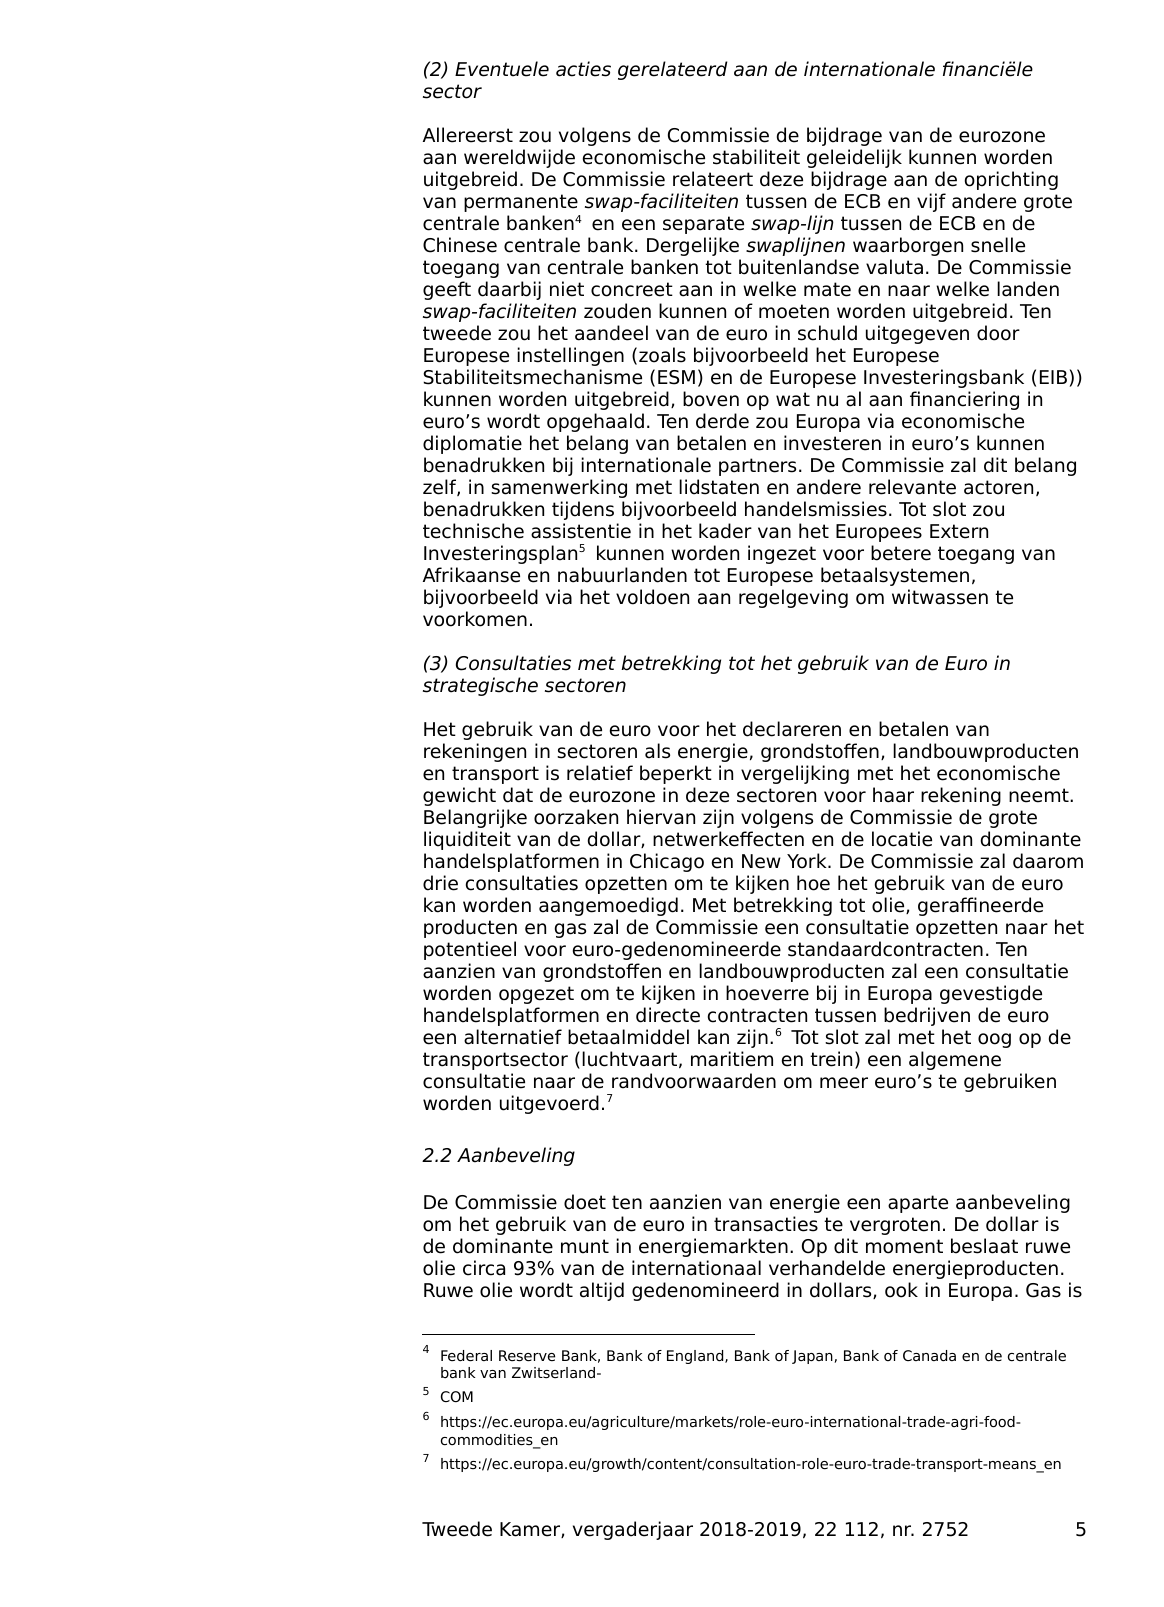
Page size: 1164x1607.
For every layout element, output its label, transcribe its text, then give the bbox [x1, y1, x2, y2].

text Het gebruik van de euro voor het declareren en betalen van rekeningen in sectoren als energie, grondstoffen, landbouwproducten en transport is relatief beperkt in vergelijking met het economische gewicht dat de eurozone in deze sectoren voor haar rekening neemt. Belangrijke oorzaken hiervan zijn volgens de Commissie de grote liquiditeit van de dollar, netwerkeffecten en de locatie van dominante handelsplatformen in Chicago en New York. De Commissie zal daarom drie consultaties opzetten om te kijken hoe het gebruik van de euro kan worden aangemoedigd. Met betrekking tot olie, geraffineerde producten en gas zal de Commissie een consultatie opzetten naar het potentieel voor euro-gedenomineerde standaardcontracten. Ten aanzien van grondstoffen en landbouwproducten zal een consultatie worden opgezet om te kijken in hoeverre bij in Europa gevestigde handelsplatformen en directe contracten tussen bedrijven de euro een alternatief betaalmiddel kan zijn. Tot slot zal met het oog op de transportsector (luchtvaart, maritiem en trein) een algemene consultatie naar de randvoorwaarden om meer euro’s te gebruiken worden uitgevoerd. [422, 719, 1087, 1115]
text https://ec.europa.eu/agriculture/markets/role-euro-international-trade-agri-food-commodities_en [422, 1410, 1087, 1449]
text De Commissie doet ten aanzien van energie een aparte aanbeveling om het gebruik van de euro in transacties te vergroten. De dollar is de dominante munt in energiemarkten. Op dit moment beslaat ruwe olie circa 93% van de internationaal verhandelde energieproducten. Ruwe olie wordt altijd gedenomineerd in dollars, ook in Europa. Gas is [422, 1192, 1087, 1302]
subtitle 2.2 Aanbeveling [422, 1145, 1087, 1167]
text Allereerst zou volgens de Commissie de bijdrage van de eurozone aan wereldwijde economische stabiliteit geleidelijk kunnen worden uitgebreid. De Commissie relateert deze bijdrage aan de oprichting van permanente swap-faciliteiten tussen de ECB en vijf andere grote centrale banken en een separate swap-lijn tussen de ECB en de Chinese centrale bank. Dergelijke swaplijnen waarborgen snelle toegang van centrale banken tot buitenlandse valuta. De Commissie geeft daarbij niet concreet aan in welke mate en naar welke landen swap-faciliteiten zouden kunnen of moeten worden uitgebreid. Ten tweede zou het aandeel van de euro in schuld uitgegeven door Europese instellingen (zoals bijvoorbeeld het Europese Stabiliteitsmechanisme (ESM) en de Europese Investeringsbank (EIB)) kunnen worden uitgebreid, boven op wat nu al aan financiering in euro’s wordt opgehaald. Ten derde zou Europa via economische diplomatie het belang van betalen en investeren in euro’s kunnen benadrukken bij internationale partners. De Commissie zal dit belang zelf, in samenwerking met lidstaten en andere relevante actoren, benadrukken tijdens bijvoorbeeld handelsmissies. Tot slot zou technische assistentie in het kader van het Europees Extern Investeringsplan kunnen worden ingezet voor betere toegang van Afrikaanse en nabuurlanden tot Europese betaalsystemen, bijvoorbeeld via het voldoen aan regelgeving om witwassen te voorkomen. [422, 125, 1087, 631]
text Federal Reserve Bank, Bank of England, Bank of Japan, Bank of Canada en de centrale bank van Zwitserland- [422, 1343, 1087, 1382]
subtitle (2) Eventuele acties gerelateerd aan de internationale financiële sector [422, 59, 1087, 103]
text COM [422, 1385, 1087, 1407]
subtitle (3) Consultaties met betrekking tot het gebruik van de Euro in strategische sectoren [422, 653, 1087, 697]
text https://ec.europa.eu/growth/content/consultation-role-euro-trade-transport-means_en [422, 1452, 1087, 1474]
